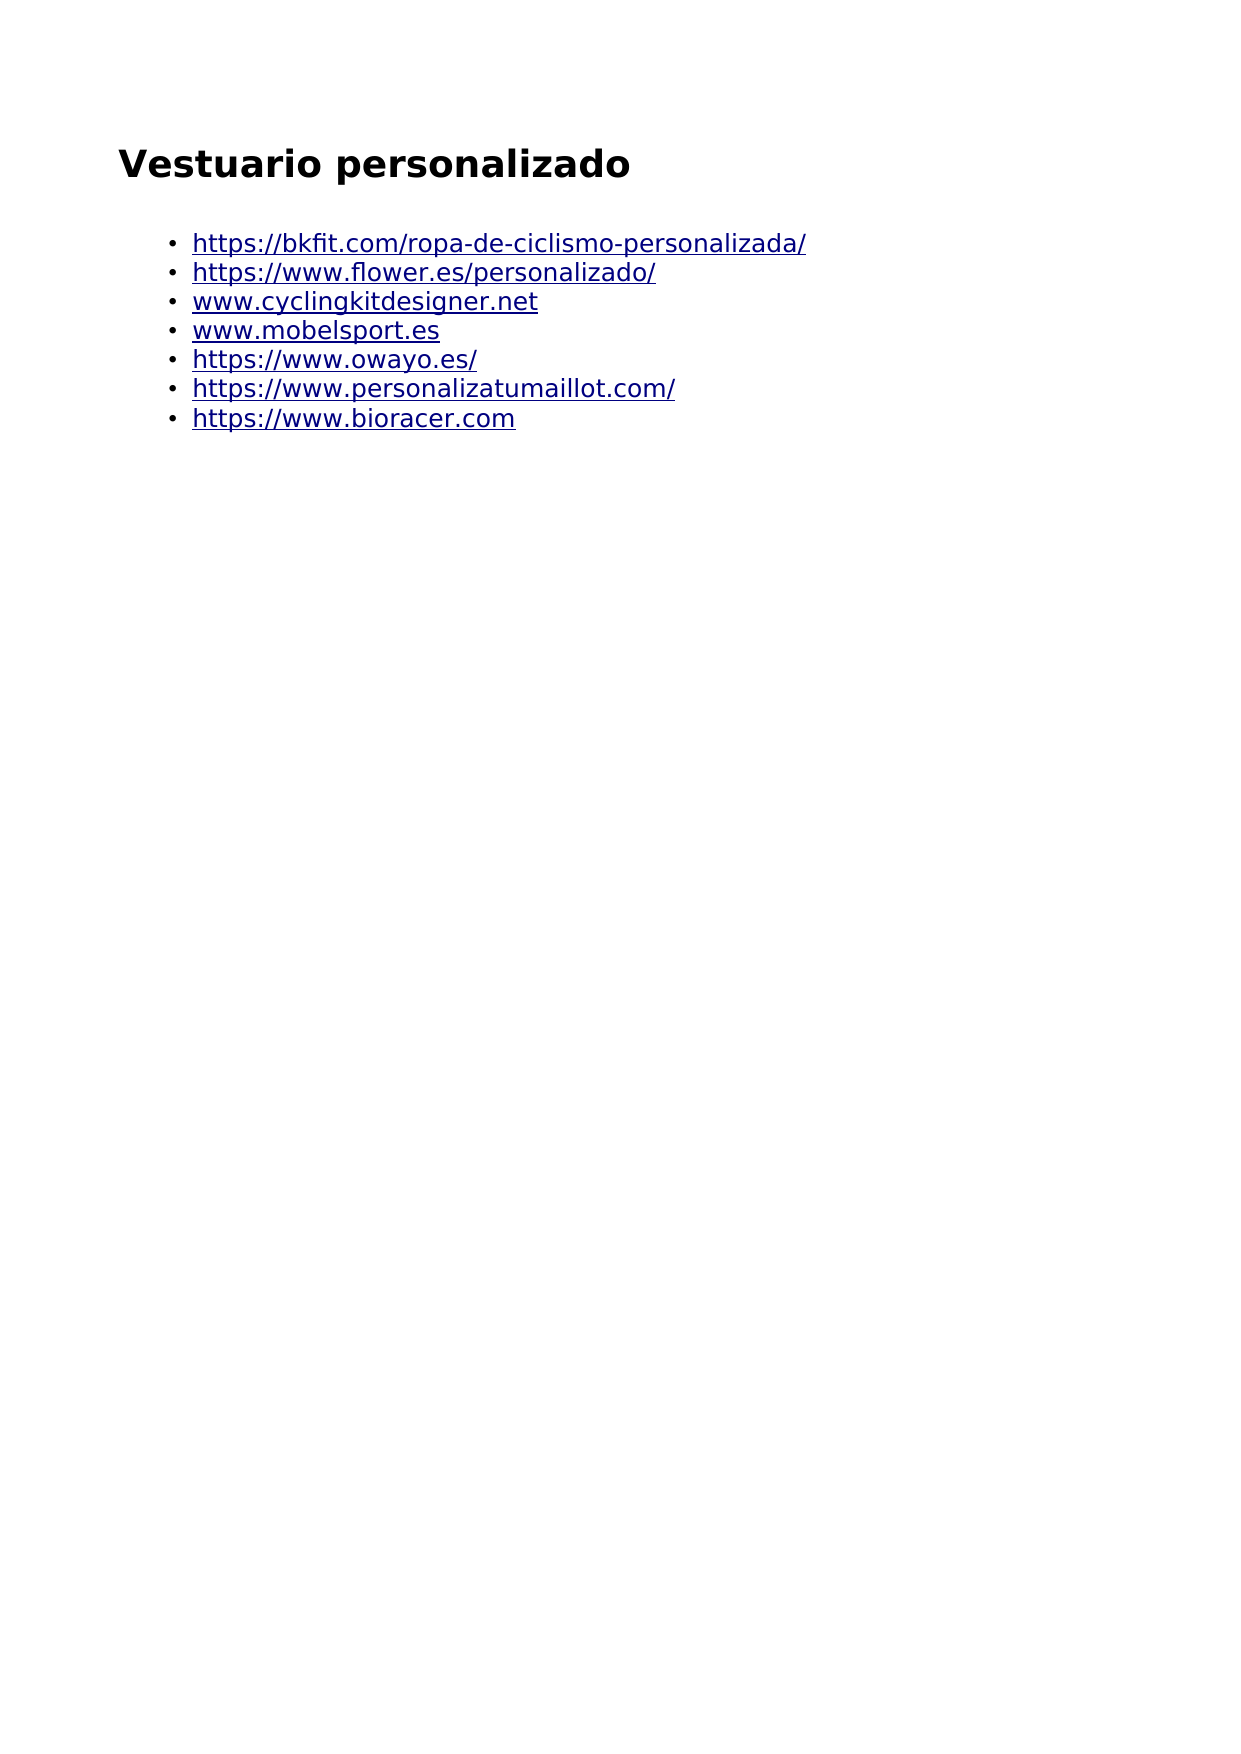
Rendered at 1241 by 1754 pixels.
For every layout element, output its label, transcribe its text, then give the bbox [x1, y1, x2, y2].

list www.mobelsport.es [177, 316, 1122, 345]
list https://www.flower.es/personalizado/ [177, 258, 1122, 287]
list https://www.bioracer.com [177, 404, 1122, 433]
list https://www.owayo.es/ [177, 345, 1122, 374]
list www.cyclingkitdesigner.net [177, 287, 1122, 316]
list https://www.personalizatumaillot.com/ [177, 374, 1122, 404]
subtitle Vestuario personalizado [118, 143, 1122, 187]
list https://bkfit.com/ropa-de-ciclismo-personalizada/ [177, 229, 1122, 258]
